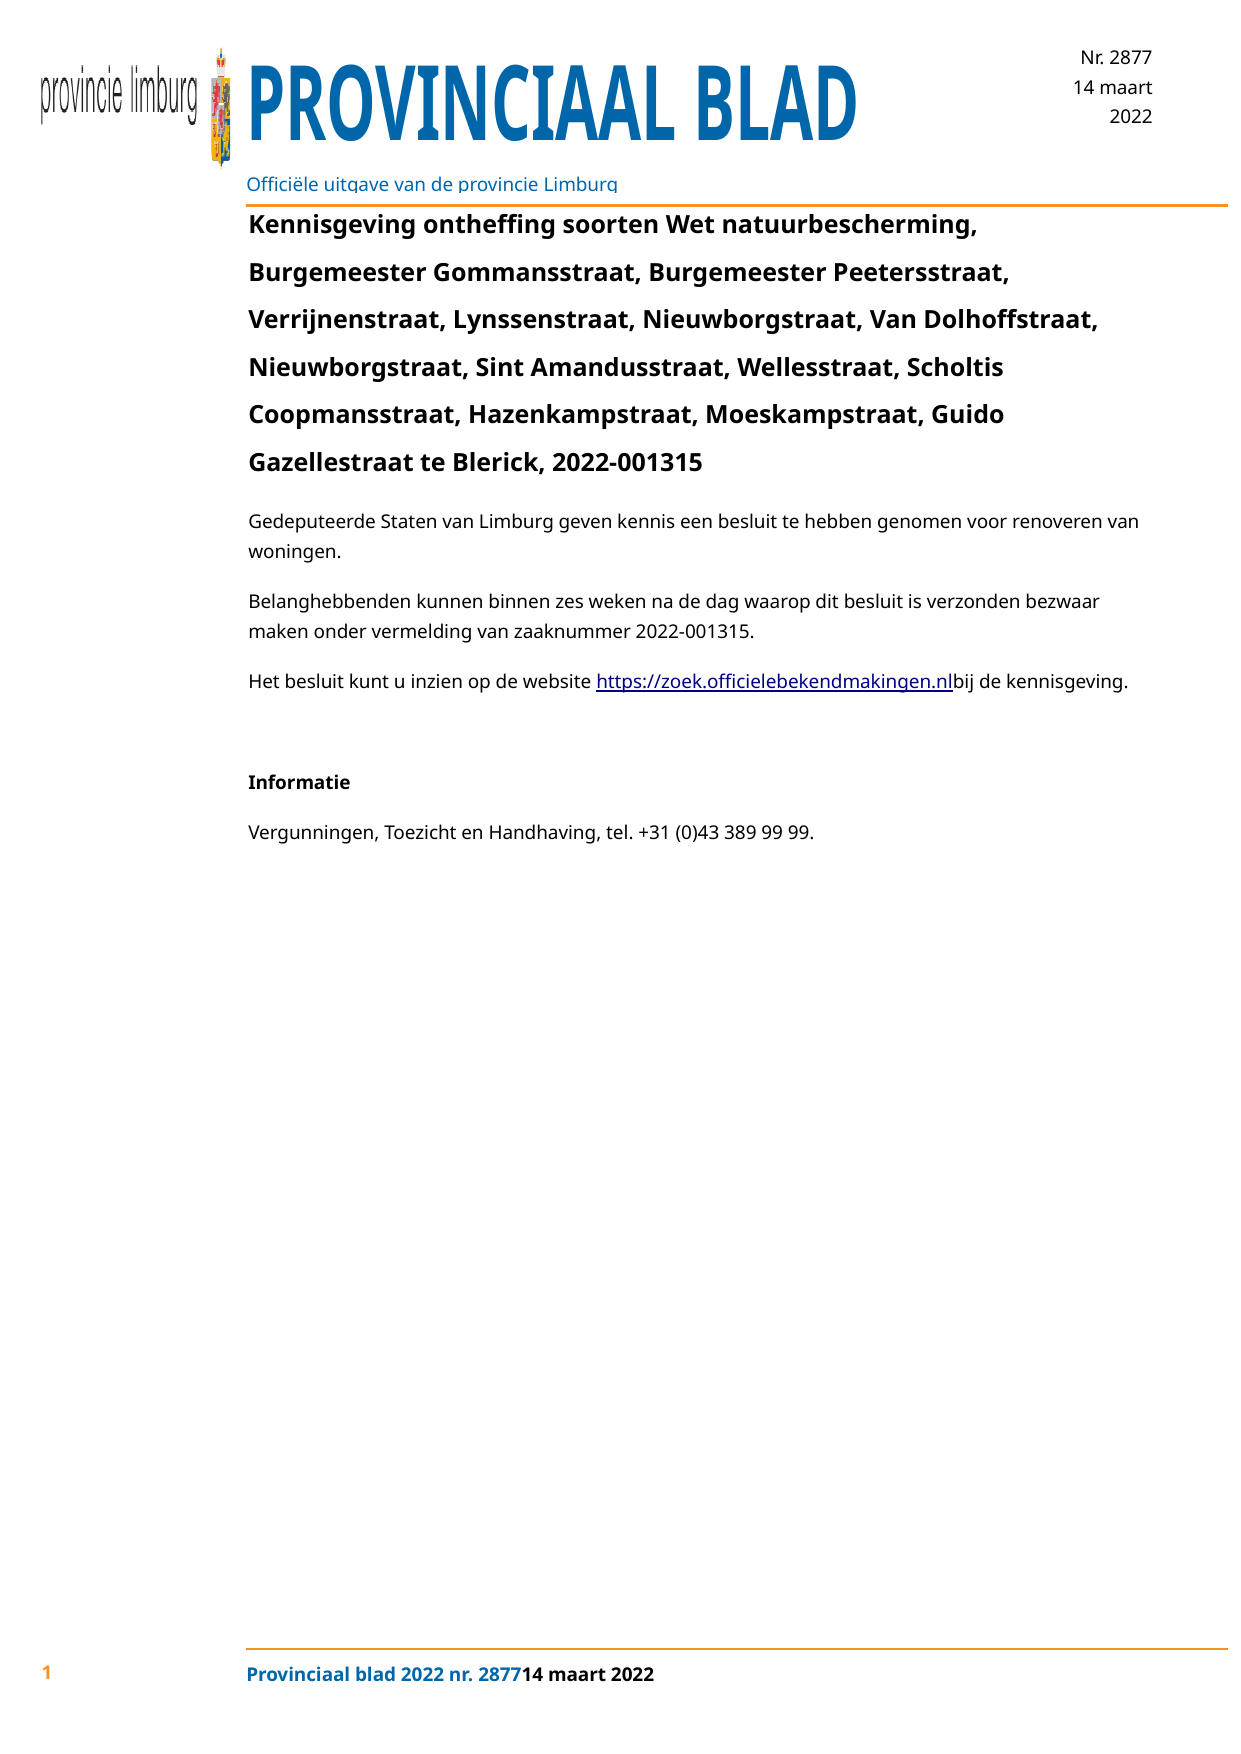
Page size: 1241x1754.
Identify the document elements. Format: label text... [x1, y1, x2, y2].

text Kennisgeving ontheffing soorten Wet natuurbescherming, Burgemeester Gommansstraat, Burgemeester Peetersstraat, Verrijnenstraat, Lynssenstraat, Nieuwborgstraat, Van Dolhoffstraat, Nieuwborgstraat, Sint Amandusstraat, Wellesstraat, Scholtis Coopmansstraat, Hazenkampstraat, Moeskampstraat, Guido Gazellestraat te Blerick, 2022-001315 [248, 207, 1152, 479]
picture [41, 47, 231, 172]
text Belanghebbenden kunnen binnen zes weken na de dag waarop dit besluit is verzonden bezwaar maken onder vermelding van zaaknummer 2022-001315. [248, 588, 1152, 644]
text Informatie [248, 769, 1152, 795]
text Het besluit kunt u inzien op de website https://zoek.officielebekendmakingen.nlbij de kennisgeving. [248, 668, 1152, 694]
text Gedeputeerde Staten van Limburg geven kennis een besluit te hebben genomen voor renoveren van woningen. [248, 508, 1152, 564]
text Vergunningen, Toezicht en Handhaving, tel. +31 (0)43 389 99 99. [248, 819, 1152, 845]
